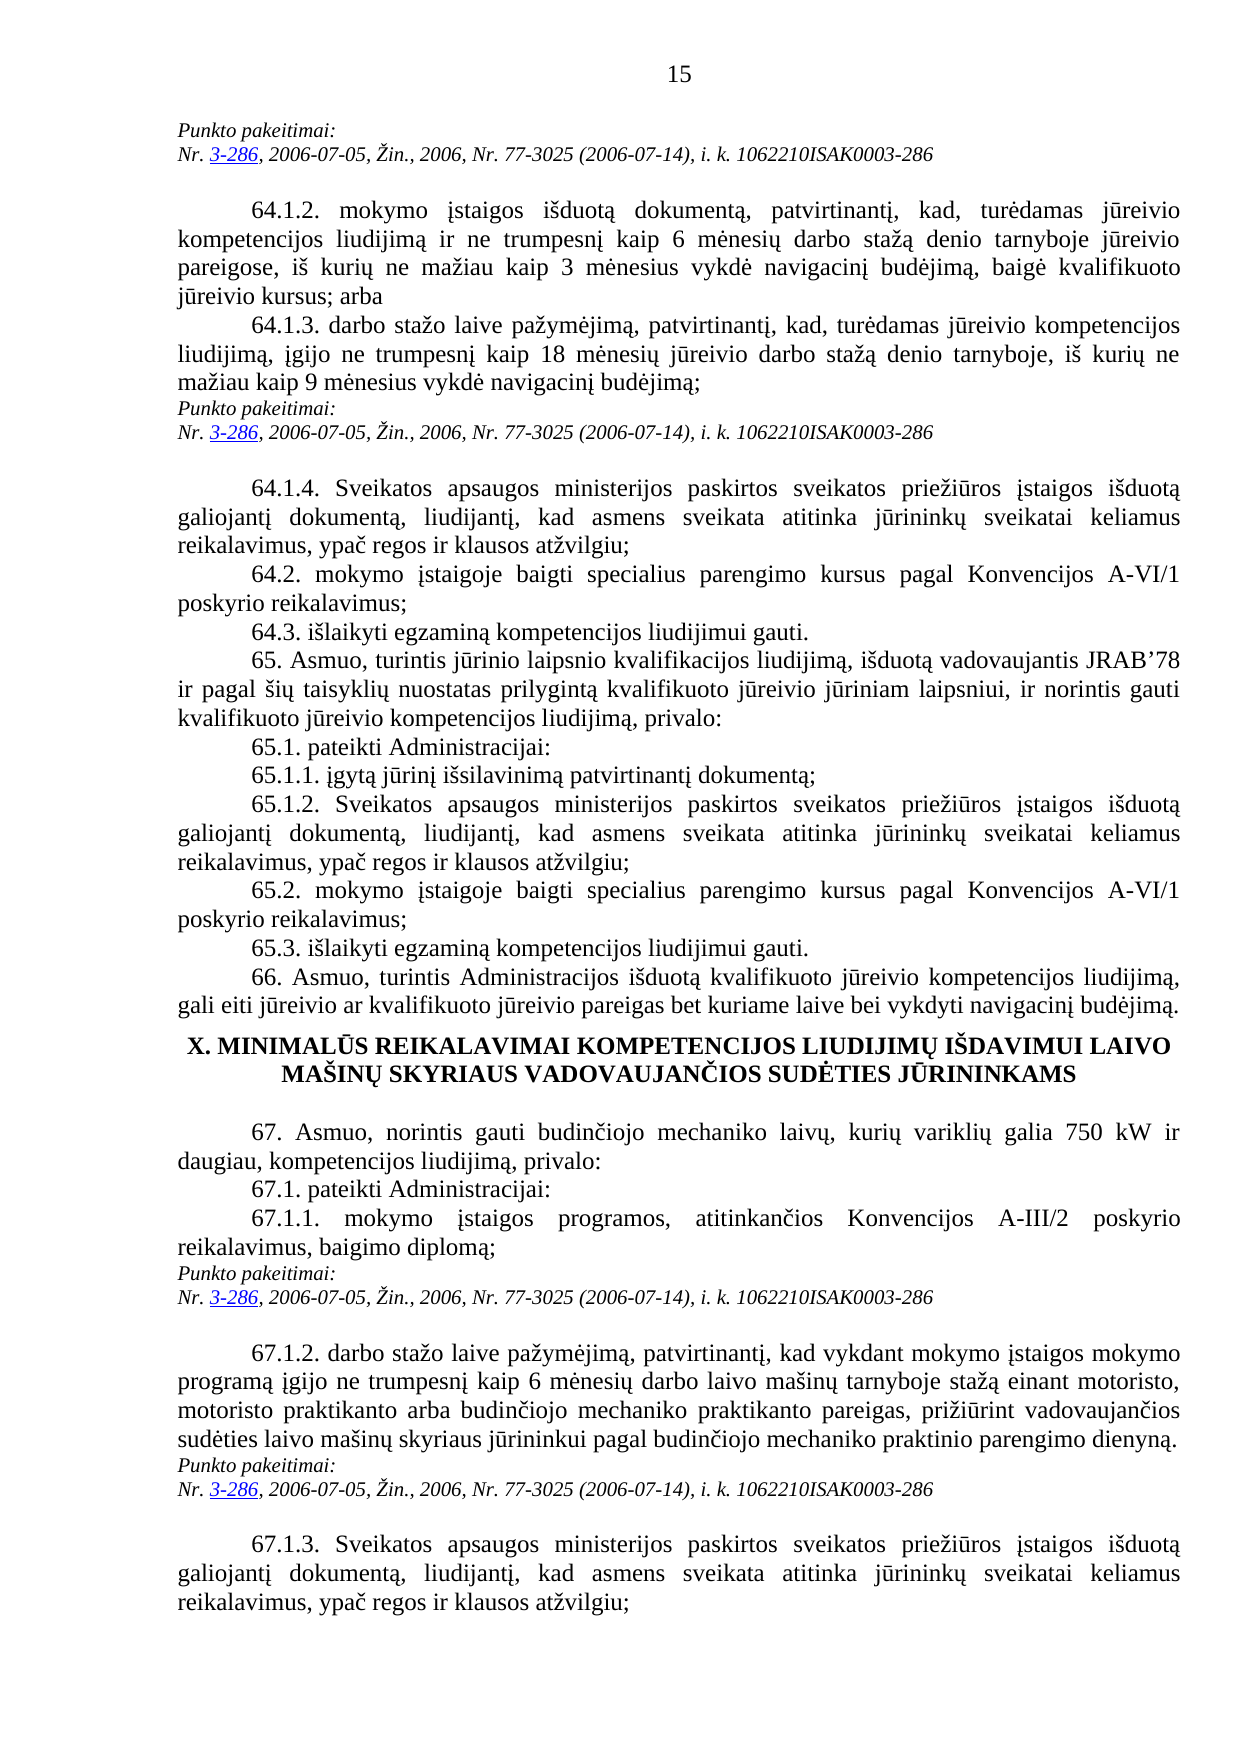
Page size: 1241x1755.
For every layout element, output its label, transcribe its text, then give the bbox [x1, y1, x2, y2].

text 67.1.2. darbo stažo laive pažymėjimą, patvirtinantį, kad vykdant mokymo įstaigos mokymo programą įgijo ne trumpesnį kaip 6 mėnesių darbo laivo mašinų tarnyboje stažą einant motoristo, motoristo praktikanto arba budinčiojo mechaniko praktikanto pareigas, prižiūrint vadovaujančios sudėties laivo mašinų skyriaus jūrininkui pagal budinčiojo mechaniko praktinio parengimo dienyną. [177, 1338, 1181, 1453]
text Punkto pakeitimai: [177, 1453, 1181, 1477]
text 64.1.2. mokymo įstaigos išduotą dokumentą, patvirtinantį, kad, turėdamas jūreivio kompetencijos liudijimą ir ne trumpesnį kaip 6 mėnesių darbo stažą denio tarnyboje jūreivio pareigose, iš kurių ne mažiau kaip 3 mėnesius vykdė navigacinį budėjimą, baigė kvalifikuoto jūreivio kursus; arba [177, 195, 1181, 310]
text 65. Asmuo, turintis jūrinio laipsnio kvalifikacijos liudijimą, išduotą vadovaujantis JRAB’78 ir pagal šių taisyklių nuostatas prilygintą kvalifikuoto jūreivio jūriniam laipsniui, ir norintis gauti kvalifikuoto jūreivio kompetencijos liudijimą, privalo: [177, 646, 1181, 732]
text 64.1.4. Sveikatos apsaugos ministerijos paskirtos sveikatos priežiūros įstaigos išduotą galiojantį dokumentą, liudijantį, kad asmens sveikata atitinka jūrininkų sveikatai keliamus reikalavimus, ypač regos ir klausos atžvilgiu; [177, 473, 1181, 559]
text Nr. 3-286, 2006-07-05, Žin., 2006, Nr. 77-3025 (2006-07-14), i. k. 1062210ISAK0003-286 [177, 420, 1181, 444]
text Nr. 3-286, 2006-07-05, Žin., 2006, Nr. 77-3025 (2006-07-14), i. k. 1062210ISAK0003-286 [177, 1477, 1181, 1501]
text 66. Asmuo, turintis Administracijos išduotą kvalifikuoto jūreivio kompetencijos liudijimą, gali eiti jūreivio ar kvalifikuoto jūreivio pareigas bet kuriame laive bei vykdyti navigacinį budėjimą. [177, 962, 1181, 1019]
text 64.2. mokymo įstaigoje baigti specialius parengimo kursus pagal Konvencijos A-VI/1 poskyrio reikalavimus; [177, 559, 1181, 617]
text 65.1.1. įgytą jūrinį išsilavinimą patvirtinantį dokumentą; [177, 761, 1181, 789]
text 65.2. mokymo įstaigoje baigti specialius parengimo kursus pagal Konvencijos A-VI/1 poskyrio reikalavimus; [177, 876, 1181, 933]
text X. MINIMALŪS REIKALAVIMAI KOMPETENCIJOS LIUDIJIMŲ IŠDAVIMUI LAIVO MAŠINŲ SKYRIAUS VADOVAUJANČIOS SUDĖTIES JŪRININKAMS [177, 1031, 1181, 1088]
text Nr. 3-286, 2006-07-05, Žin., 2006, Nr. 77-3025 (2006-07-14), i. k. 1062210ISAK0003-286 [177, 142, 1181, 166]
text 64.1.3. darbo stažo laive pažymėjimą, patvirtinantį, kad, turėdamas jūreivio kompetencijos liudijimą, įgijo ne trumpesnį kaip 18 mėnesių jūreivio darbo stažą denio tarnyboje, iš kurių ne mažiau kaip 9 mėnesius vykdė navigacinį budėjimą; [177, 310, 1181, 396]
text 64.3. išlaikyti egzaminą kompetencijos liudijimui gauti. [177, 617, 1181, 646]
text 65.3. išlaikyti egzaminą kompetencijos liudijimui gauti. [177, 933, 1181, 962]
text 67.1.1. mokymo įstaigos programos, atitinkančios Konvencijos A-III/2 poskyrio reikalavimus, baigimo diplomą; [177, 1203, 1181, 1261]
text 65.1.2. Sveikatos apsaugos ministerijos paskirtos sveikatos priežiūros įstaigos išduotą galiojantį dokumentą, liudijantį, kad asmens sveikata atitinka jūrininkų sveikatai keliamus reikalavimus, ypač regos ir klausos atžvilgiu; [177, 789, 1181, 876]
text 65.1. pateikti Administracijai: [177, 732, 1181, 761]
text 67. Asmuo, norintis gauti budinčiojo mechaniko laivų, kurių variklių galia 750 kW ir daugiau, kompetencijos liudijimą, privalo: [177, 1117, 1181, 1174]
text 67.1.3. Sveikatos apsaugos ministerijos paskirtos sveikatos priežiūros įstaigos išduotą galiojantį dokumentą, liudijantį, kad asmens sveikata atitinka jūrininkų sveikatai keliamus reikalavimus, ypač regos ir klausos atžvilgiu; [177, 1529, 1181, 1616]
text Punkto pakeitimai: [177, 118, 1181, 142]
text 67.1. pateikti Administracijai: [177, 1174, 1181, 1203]
text Punkto pakeitimai: [177, 1261, 1181, 1285]
text Nr. 3-286, 2006-07-05, Žin., 2006, Nr. 77-3025 (2006-07-14), i. k. 1062210ISAK0003-286 [177, 1285, 1181, 1309]
text Punkto pakeitimai: [177, 396, 1181, 420]
